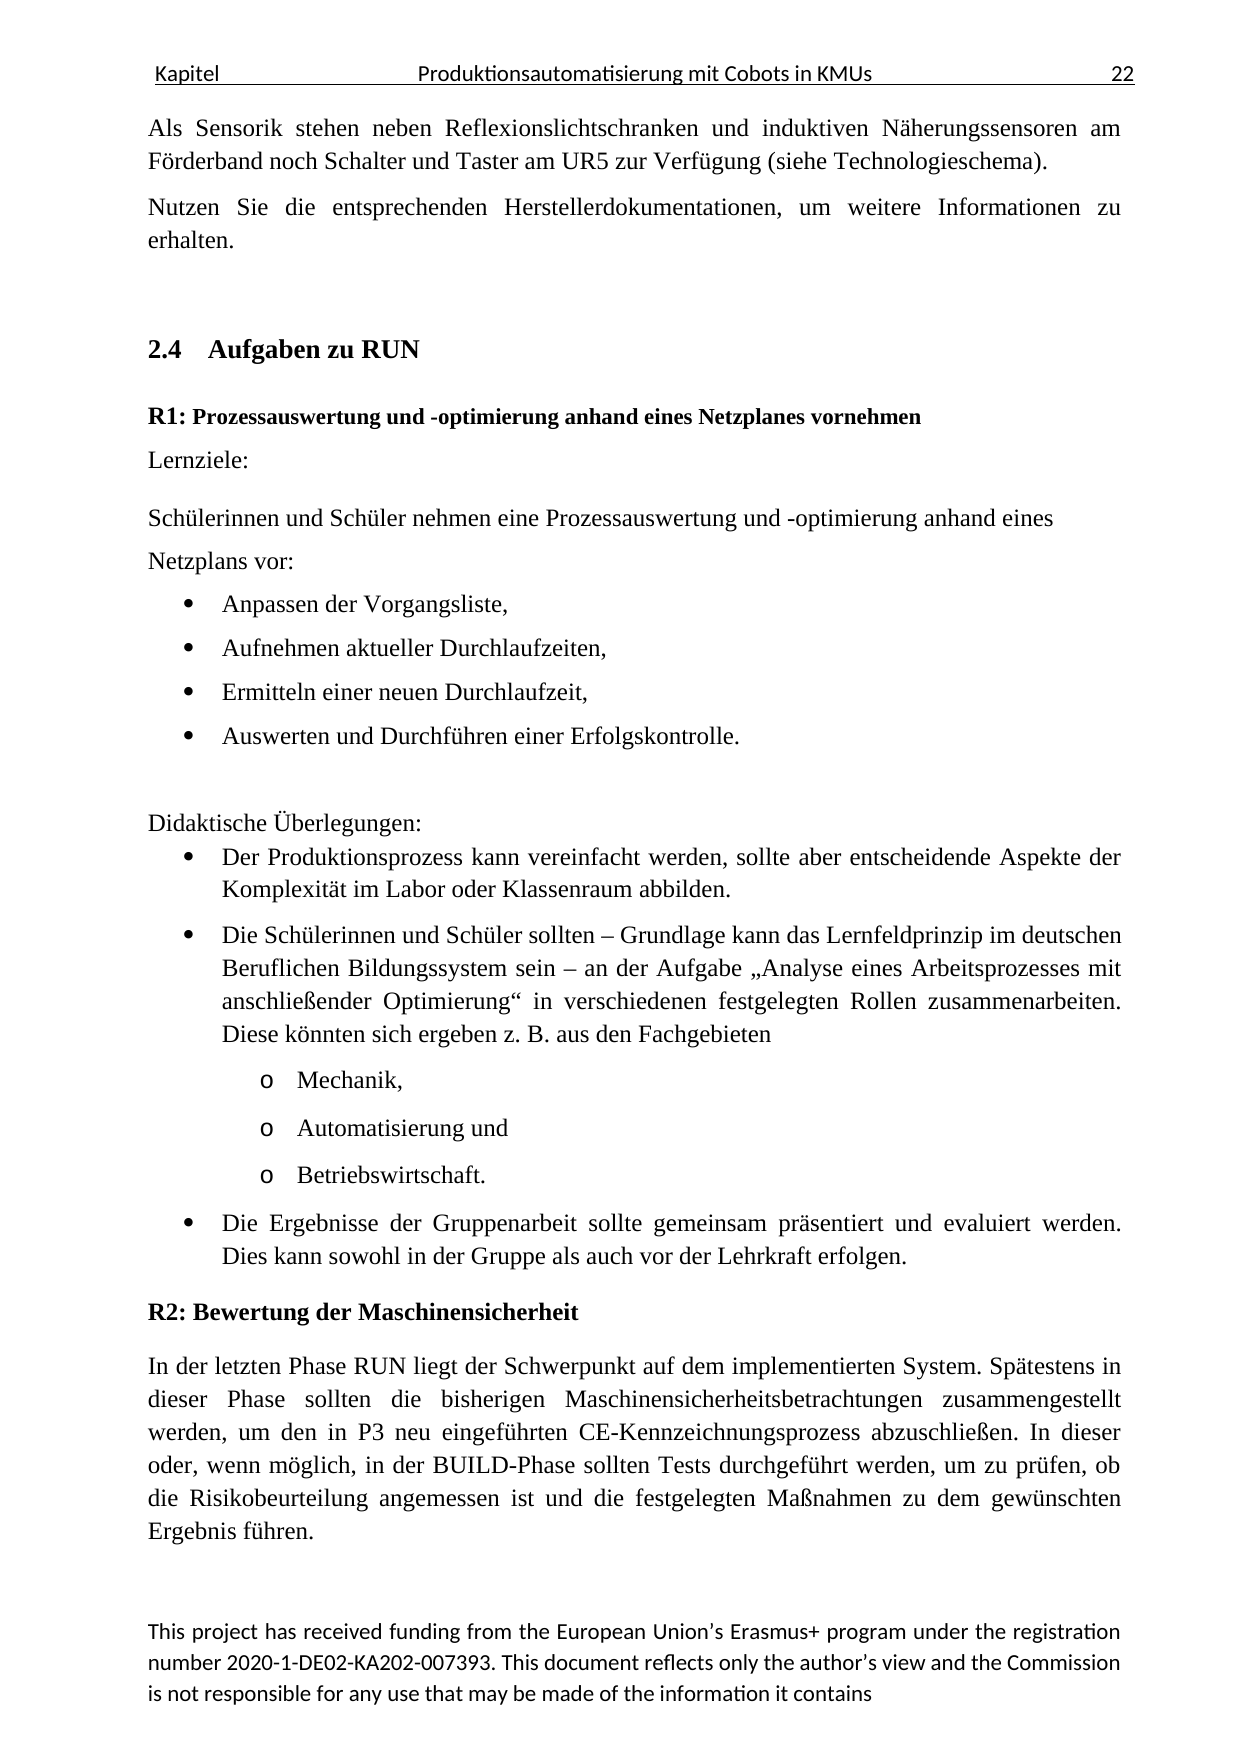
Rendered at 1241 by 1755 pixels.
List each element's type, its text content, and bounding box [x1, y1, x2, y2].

text In der letzten Phase RUN liegt der Schwerpunkt auf dem implementierten System. Spätestens in dieser Phase sollten die bisherigen Maschinensicherheitsbetrachtungen zusammengestellt werden, um den in P3 neu eingeführten CE-Kennzeichnungsprozess abzuschließen. In dieser oder, wenn möglich, in der BUILD-Phase sollten Tests durchgeführt werden, um zu prüfen, ob die Risikobeurteilung angemessen ist und die festgelegten Maßnahmen zu dem gewünschten Ergebnis führen. [148, 1351, 1122, 1545]
text Als Sensorik stehen neben Reflexionslichtschranken und induktiven Näherungssensoren am Förderband noch Schalter und Taster am UR5 zur Verfügung (siehe Technologieschema). [148, 113, 1122, 175]
text Nutzen Sie die entsprechenden Herstellerdokumentationen, um weitere Informationen zu erhalten. [148, 192, 1122, 253]
text R2: Bewertung der Maschinensicherheit [148, 1297, 1122, 1326]
list Ermitteln einer neuen Durchlaufzeit, [184, 677, 1122, 706]
text R1: Prozessauswertung und -optimierung anhand eines Netzplanes vornehmen [148, 401, 1122, 430]
list Aufnehmen aktueller Durchlaufzeiten, [184, 633, 1122, 662]
list Die Schülerinnen und Schüler sollten – Grundlage kann das Lernfeldprinzip im deutschen Beruflichen Bildungssystem sein – an der Aufgabe „Analyse eines Arbeitsprozesses mit anschließender Optimierung“ in verschiedenen festgelegten Rollen zusammenarbeiten. Diese könnten sich ergeben z. B. aus den Fachgebieten [184, 920, 1122, 1048]
list Der Produktionsprozess kann vereinfacht werden, sollte aber entscheidende Aspekte der Komplexität im Labor oder Klassenraum abbilden. [184, 842, 1122, 903]
text Didaktische Überlegungen: [148, 808, 1122, 837]
list Anpassen der Vorgangsliste, [184, 589, 1122, 618]
list Betriebswirtschaft. [259, 1161, 1122, 1191]
list Auswerten und Durchführen einer Erfolgskontrolle. [184, 721, 1122, 750]
list Automatisierung und [259, 1113, 1122, 1143]
text Lernziele: [148, 445, 1122, 474]
list Die Ergebnisse der Gruppenarbeit sollte gemeinsam präsentiert und evaluiert werden. Dies kann sowohl in der Gruppe als auch vor der Lehrkraft erfolgen. [184, 1208, 1122, 1270]
text Schülerinnen und Schüler nehmen eine Prozessauswertung und -optimierung anhand eines Netzplans vor: [148, 503, 1122, 575]
subtitle Aufgaben zu RUN [148, 333, 1063, 364]
list Mechanik, [259, 1065, 1122, 1096]
